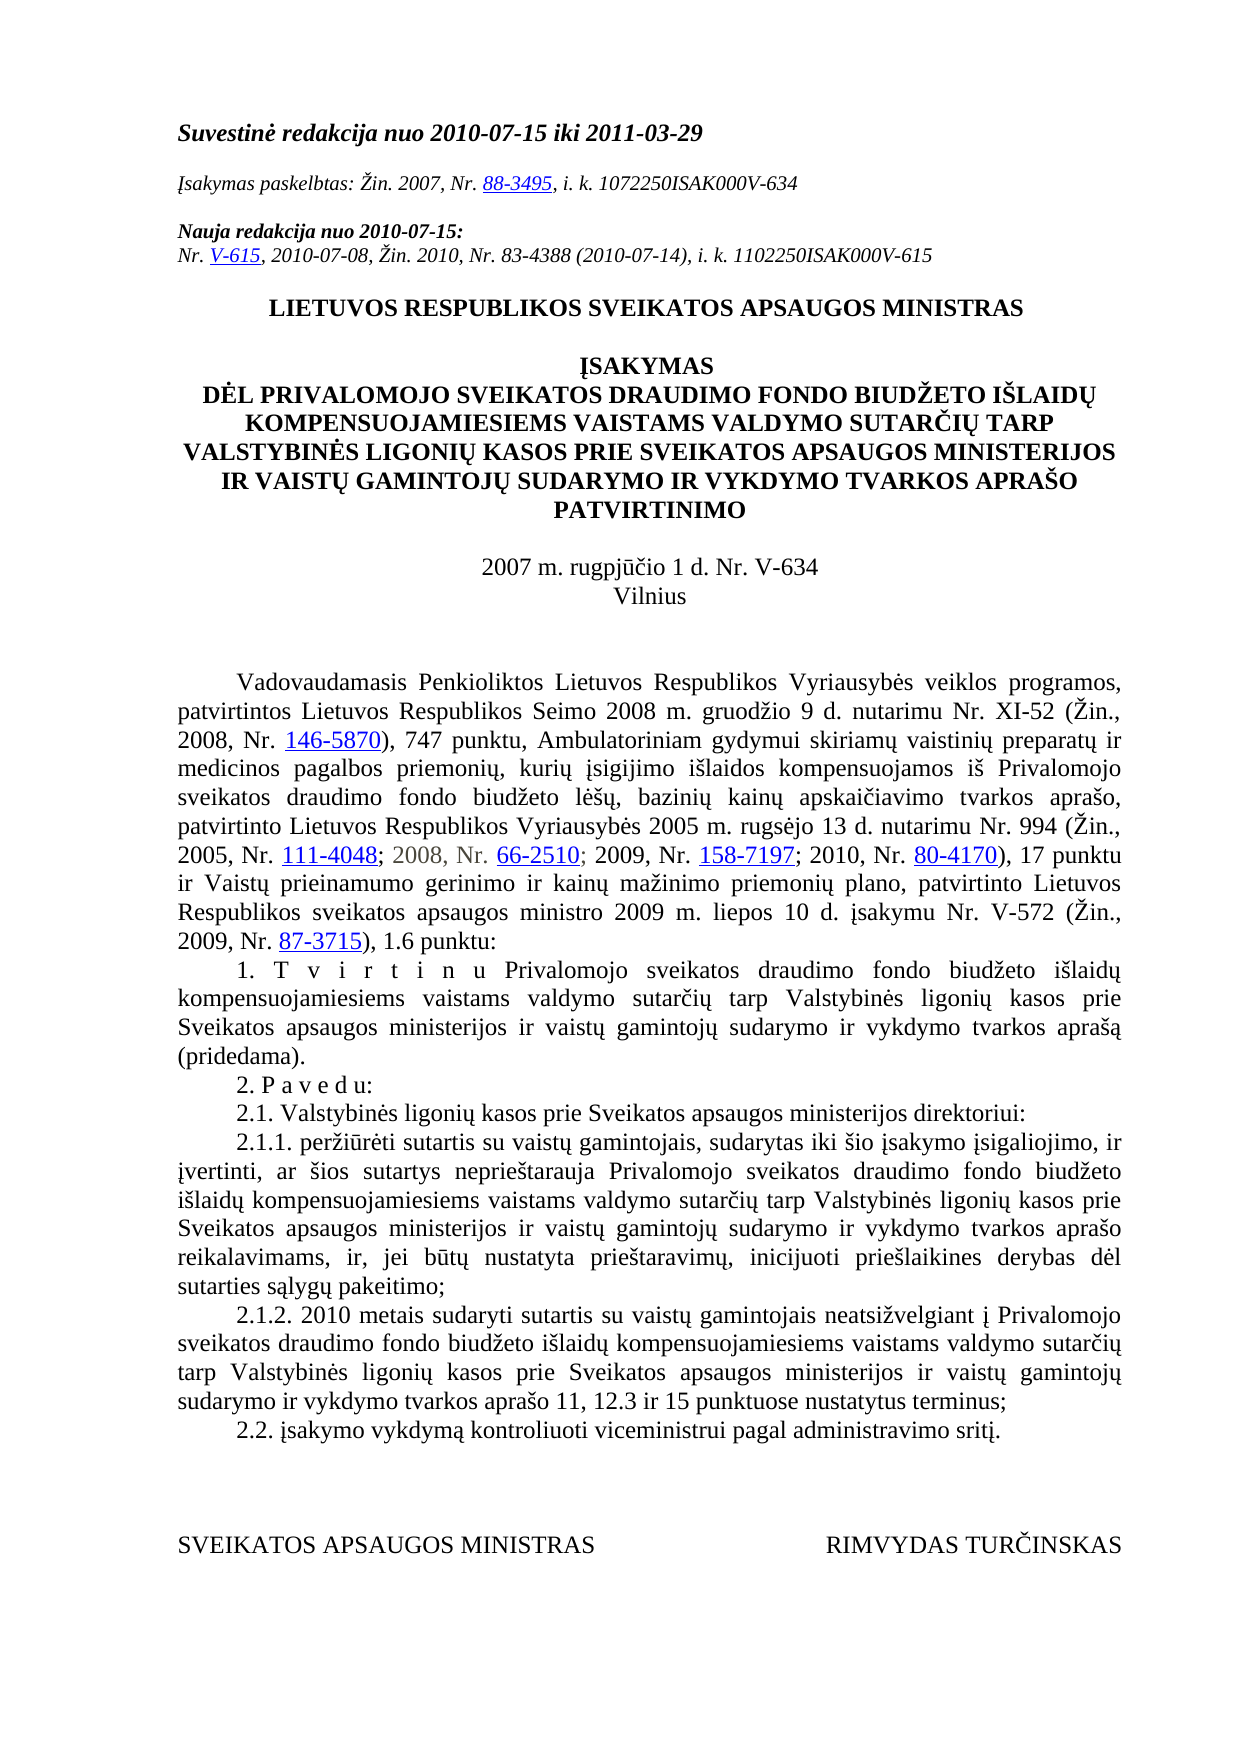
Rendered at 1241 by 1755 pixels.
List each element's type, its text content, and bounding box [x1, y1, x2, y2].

text DĖL PRIVALOMOJO SVEIKATOS DRAUDIMO FONDO BIUDŽETO IŠLAIDŲ KOMPENSUOJAMIESIEMS VAISTams VALDYMO SUTARČIŲ TARP VALSTYBINĖS LIGONIŲ KASOS PRIE SVEIKATOS APSAUGOS MINISTERIJOS IR VAISTŲ GAMINTOJŲ sudarymo IR VYKDYMO TVARKOS APRAŠo patvirtinimo [177, 380, 1122, 523]
text Nr. V-615, 2010-07-08, Žin. 2010, Nr. 83-4388 (2010-07-14), i. k. 1102250ISAK000V-615 [177, 243, 1122, 267]
text 1. T v i r t i n u Privalomojo sveikatos draudimo fondo biudžeto išlaidų kompensuojamiesiems vaistams valdymo sutarčių tarp Valstybinės ligonių kasos prie Sveikatos apsaugos ministerijos ir vaistų gamintojų sudarymo ir vykdymo tvarkos aprašą (pridedama). [177, 955, 1122, 1070]
text LIETUVOS RESPUBLIKOS SVEIKATOS APSAUGOS MINISTRAS [177, 293, 1122, 322]
text ĮSAKYMAS [177, 351, 1122, 380]
text 2.1.1. peržiūrėti sutartis su vaistų gamintojais, sudarytas iki šio įsakymo įsigaliojimo, ir įvertinti, ar šios sutartys neprieštarauja Privalomojo sveikatos draudimo fondo biudžeto išlaidų kompensuojamiesiems vaistams valdymo sutarčių tarp Valstybinės ligonių kasos prie Sveikatos apsaugos ministerijos ir vaistų gamintojų sudarymo ir vykdymo tvarkos aprašo reikalavimams, ir, jei būtų nustatyta prieštaravimų, inicijuoti priešlaikines derybas dėl sutarties sąlygų pakeitimo; [177, 1127, 1122, 1300]
text 2.2. įsakymo vykdymą kontroliuoti viceministrui pagal administravimo sritį. [177, 1415, 1122, 1443]
text 2007 m. rugpjūčio 1 d. Nr. V-634 [177, 552, 1122, 581]
text Vilnius [177, 581, 1122, 610]
text Įsakymas paskelbtas: Žin. 2007, Nr. 88-3495, i. k. 1072250ISAK000V-634 [177, 171, 1122, 195]
text 2. P a v e d u: [177, 1070, 1122, 1098]
text SVEIKATOS APSAUGOS MINISTRAS RIMVYDAS TURČINSKAS [177, 1530, 1122, 1558]
text Nauja redakcija nuo 2010-07-15: [177, 219, 1122, 243]
text Vadovaudamasis Penkioliktos Lietuvos Respublikos Vyriausybės veiklos programos, patvirtintos Lietuvos Respublikos Seimo 2008 m. gruodžio 9 d. nutarimu Nr. XI-52 (Žin., 2008, Nr. 146-5870), 747 punktu, Ambulatoriniam gydymui skiriamų vaistinių preparatų ir medicinos pagalbos priemonių, kurių įsigijimo išlaidos kompensuojamos iš Privalomojo sveikatos draudimo fondo biudžeto lėšų, bazinių kainų apskaičiavimo tvarkos aprašo, patvirtinto Lietuvos Respublikos Vyriausybės 2005 m. rugsėjo 13 d. nutarimu Nr. 994 (Žin., 2005, Nr. 111-4048; 2008, Nr. 66-2510; 2009, Nr. 158-7197; 2010, Nr. 80-4170), 17 punktu ir Vaistų prieinamumo gerinimo ir kainų mažinimo priemonių plano, patvirtinto Lietuvos Respublikos sveikatos apsaugos ministro 2009 m. liepos 10 d. įsakymu Nr. V-572 (Žin., 2009, Nr. 87-3715), 1.6 punktu: [177, 667, 1122, 955]
text 2.1. Valstybinės ligonių kasos prie Sveikatos apsaugos ministerijos direktoriui: [177, 1098, 1122, 1127]
text Suvestinė redakcija nuo 2010-07-15 iki 2011-03-29 [177, 118, 1122, 147]
text 2.1.2. 2010 metais sudaryti sutartis su vaistų gamintojais neatsižvelgiant į Privalomojo sveikatos draudimo fondo biudžeto išlaidų kompensuojamiesiems vaistams valdymo sutarčių tarp Valstybinės ligonių kasos prie Sveikatos apsaugos ministerijos ir vaistų gamintojų sudarymo ir vykdymo tvarkos aprašo 11, 12.3 ir 15 punktuose nustatytus terminus; [177, 1300, 1122, 1415]
